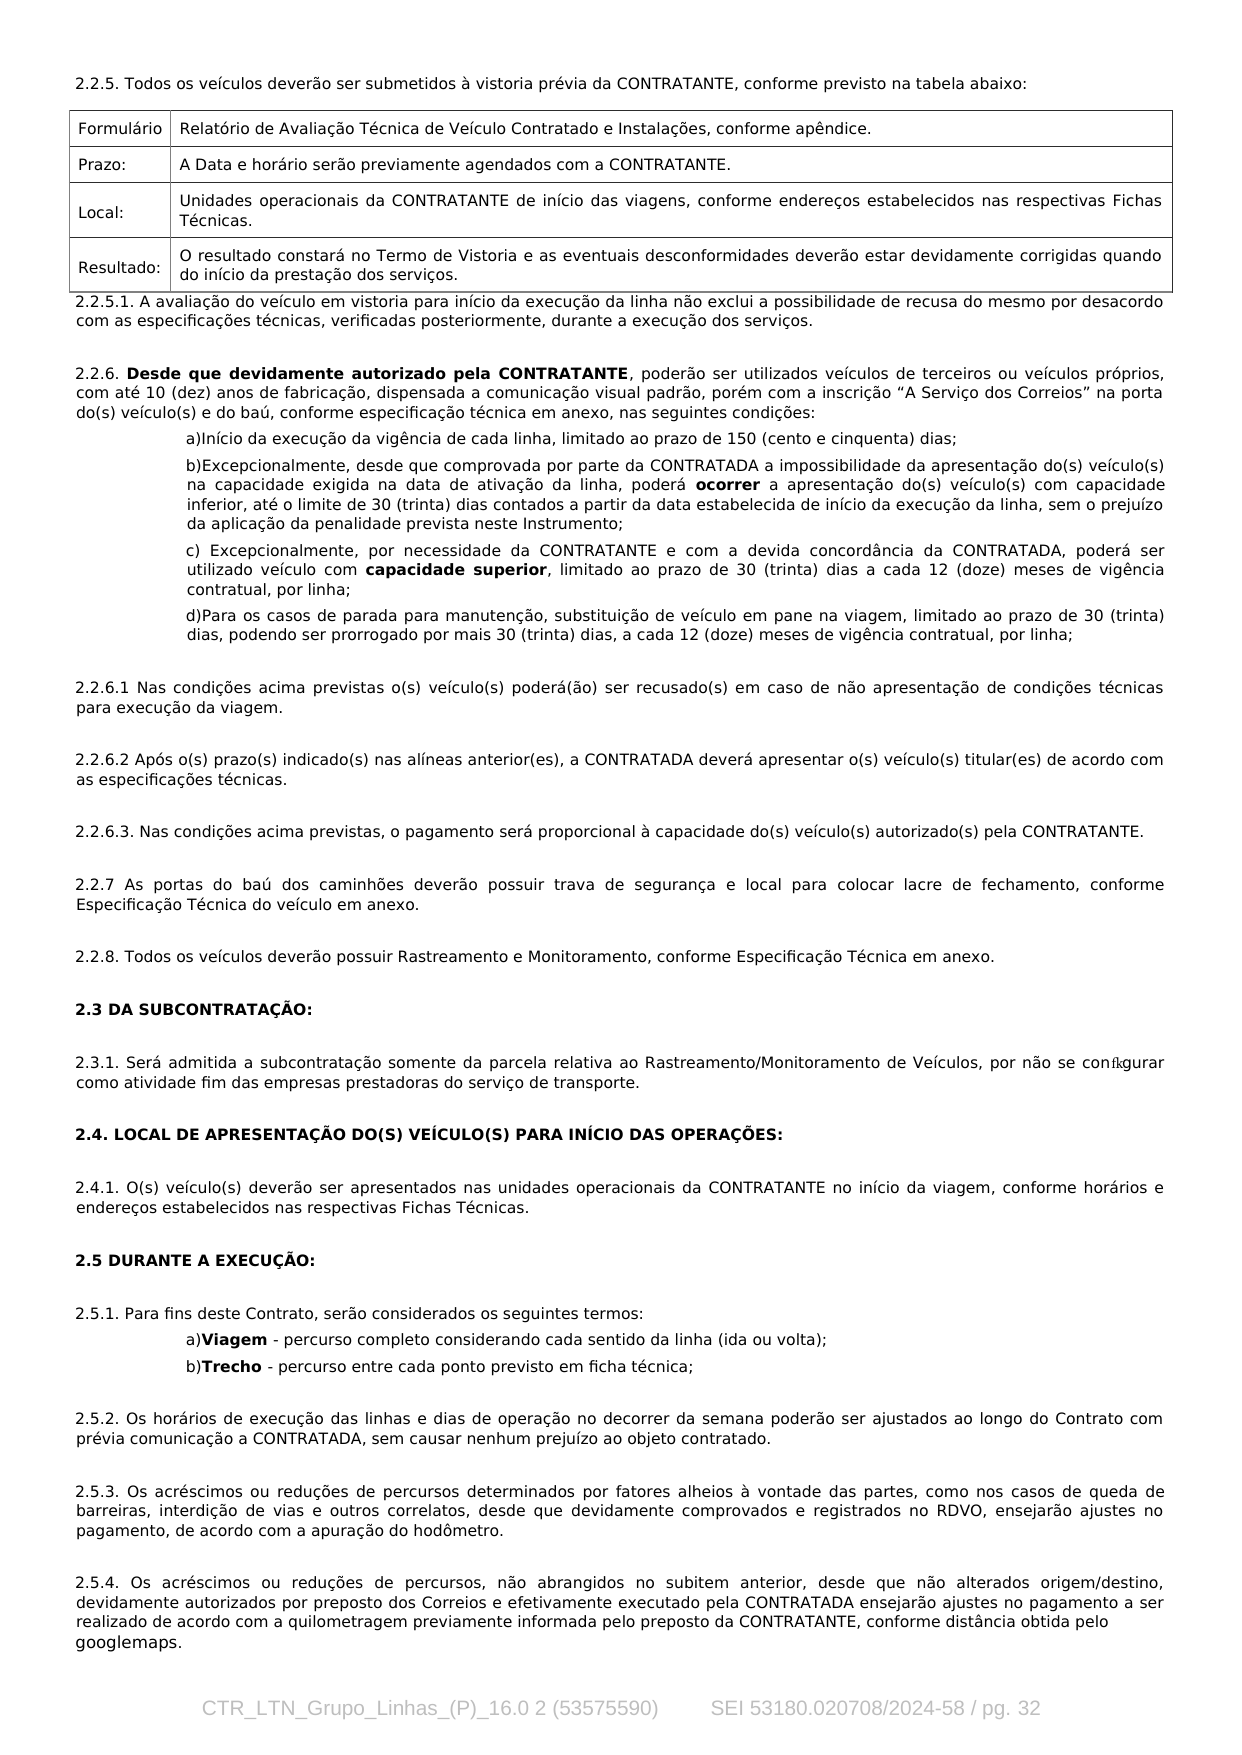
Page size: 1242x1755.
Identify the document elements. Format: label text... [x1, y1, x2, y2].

text 2.2.8. Todos os veículos deverão possuir Rastreamento e Monitoramento, conforme Especificação Técnica em anexo. [75, 948, 1166, 967]
text 2.2.6.3. Nas condições acima previstas, o pagamento será proporcional à capacidade do(s) veículo(s) autorizado(s) pela CONTRATANTE. [75, 823, 1166, 842]
text 2.2.7 As portas do baú dos caminhões deverão possuir trava de segurança e local para colocar lacre de fechamento, conforme Especificação Técnica do veículo em anexo. [75, 876, 1166, 914]
text 2.5.3. Os acréscimos ou reduções de percursos determinados por fatores alheios à vontade das partes, como nos casos de queda de barreiras, interdição de vias e outros correlatos, desde que devidamente comprovados e registrados no RDVO, ensejarão ajustes no pagamento, de acordo com a apuração do hodômetro. [75, 1482, 1166, 1540]
text 2.2.5. Todos os veículos deverão ser submetidos à vistoria prévia da CONTRATANTE, conforme previsto na tabela abaixo: [75, 75, 1166, 93]
table_header Relatório de Avaliação Técnica de Veículo Contratado e Instalações, conforme apêndice. [171, 111, 1172, 146]
text c) Excepcionalmente, por necessidade da CONTRATANTE e com a devida concordância da CONTRATADA, poderá ser utilizado veículo com capacidade superior, limitado ao prazo de 30 (trinta) dias a cada 12 (doze) meses de vigência contratual, por linha; [186, 541, 1166, 599]
text 2.3 DA SUBCONTRATAÇÃO: [75, 1001, 1190, 1019]
table_cell A Data e horário serão previamente agendados com a CONTRATANTE. [171, 147, 1172, 182]
text a)Início da execução da vigência de cada linha, limitado ao prazo de 150 (cento e cinquenta) dias; [186, 430, 1166, 448]
text 2.5.2. Os horários de execução das linhas e dias de operação no decorrer da semana poderão ser ajustados ao longo do Contrato com prévia comunicação a CONTRATADA, sem causar nenhum prejuízo ao objeto contratado. [75, 1410, 1166, 1448]
table_cell O resultado constará no Termo de Vistoria e as eventuais desconformidades deverão estar devidamente corrigidas quando do início da prestação dos serviços. [171, 238, 1172, 291]
text d)Para os casos de parada para manutenção, substituição de veículo em pane na viagem, limitado ao prazo de 30 (trinta) dias, podendo ser prorrogado por mais 30 (trinta) dias, a cada 12 (doze) meses de vigência contratual, por linha; [186, 607, 1166, 644]
text b)Excepcionalmente, desde que comprovada por parte da CONTRATADA a impossibilidade da apresentação do(s) veículo(s) na capacidade exigida na data de ativação da linha, poderá ocorrer a apresentação do(s) veículo(s) com capacidade inferior, até o limite de 30 (trinta) dias contados a partir da data estabelecida de início da execução da linha, sem o prejuízo da aplicação da penalidade prevista neste Instrumento; [186, 456, 1166, 533]
text 2.4. LOCAL DE APRESENTAÇÃO DO(S) VEÍCULO(S) PARA INÍCIO DAS OPERAÇÕES: [75, 1126, 1190, 1144]
table_cell Unidades operacionais da CONTRATANTE de início das viagens, conforme endereços estabelecidos nas respectivas Fichas Técnicas. [171, 183, 1172, 237]
text 2.2.6.2 Após o(s) prazo(s) indicado(s) nas alíneas anterior(es), a CONTRATADA deverá apresentar o(s) veículo(s) titular(es) de acordo com as especificações técnicas. [75, 751, 1166, 789]
text 2.5 DURANTE A EXECUÇÃO: [75, 1252, 1190, 1270]
text a)Viagem - percurso completo considerando cada sentido da linha (ida ou volta); [186, 1331, 1166, 1349]
text 2.5.4. Os acréscimos ou reduções de percursos, não abrangidos no subitem anterior, desde que não alterados origem/destino, devidamente autorizados por preposto dos Correios e efetivamente executado pela CONTRATADA ensejarão ajustes no pagamento a ser realizado de acordo com a quilometragem previamente informada pelo preposto da CONTRATANTE, conforme distância obtida pelo [75, 1574, 1166, 1631]
text 2.4.1. O(s) veículo(s) deverão ser apresentados nas unidades operacionais da CONTRATANTE no início da viagem, conforme horários e endereços estabelecidos nas respectivas Fichas Técnicas. [75, 1179, 1166, 1217]
text 2.2.6. Desde que devidamente autorizado pela CONTRATANTE, poderão ser utilizados veículos de terceiros ou veículos próprios, com até 10 (dez) anos de fabricação, dispensada a comunicação visual padrão, porém com a inscrição “A Serviço dos Correios” na porta do(s) veículo(s) e do baú, conforme especificação técnica em anexo, nas seguintes condições: [75, 365, 1166, 422]
text 2.3.1. Será admitida a subcontratação somente da parcela relativa ao Rastreamento/Monitoramento de Veículos, por não se congurar como atividade fim das empresas prestadoras do serviço de transporte. [75, 1054, 1166, 1092]
table_header Formulário [70, 111, 170, 146]
table_cell Resultado: [70, 238, 170, 291]
text 2.5.1. Para fins deste Contrato, serão considerados os seguintes termos: [75, 1305, 1166, 1323]
table_cell Prazo: [70, 147, 170, 182]
text 2.2.5.1. A avaliação do veículo em vistoria para início da execução da linha não exclui a possibilidade de recusa do mesmo por desacordo com as especificações técnicas, verificadas posteriormente, durante a execução dos serviços. [75, 293, 1166, 330]
table_cell Local: [70, 183, 170, 237]
text googlemaps. [75, 1633, 1190, 1652]
text 2.2.6.1 Nas condições acima previstas o(s) veículo(s) poderá(ão) ser recusado(s) em caso de não apresentação de condições técnicas para execução da viagem. [75, 679, 1166, 717]
text b)Trecho - percurso entre cada ponto previsto em ficha técnica; [186, 1358, 1166, 1376]
